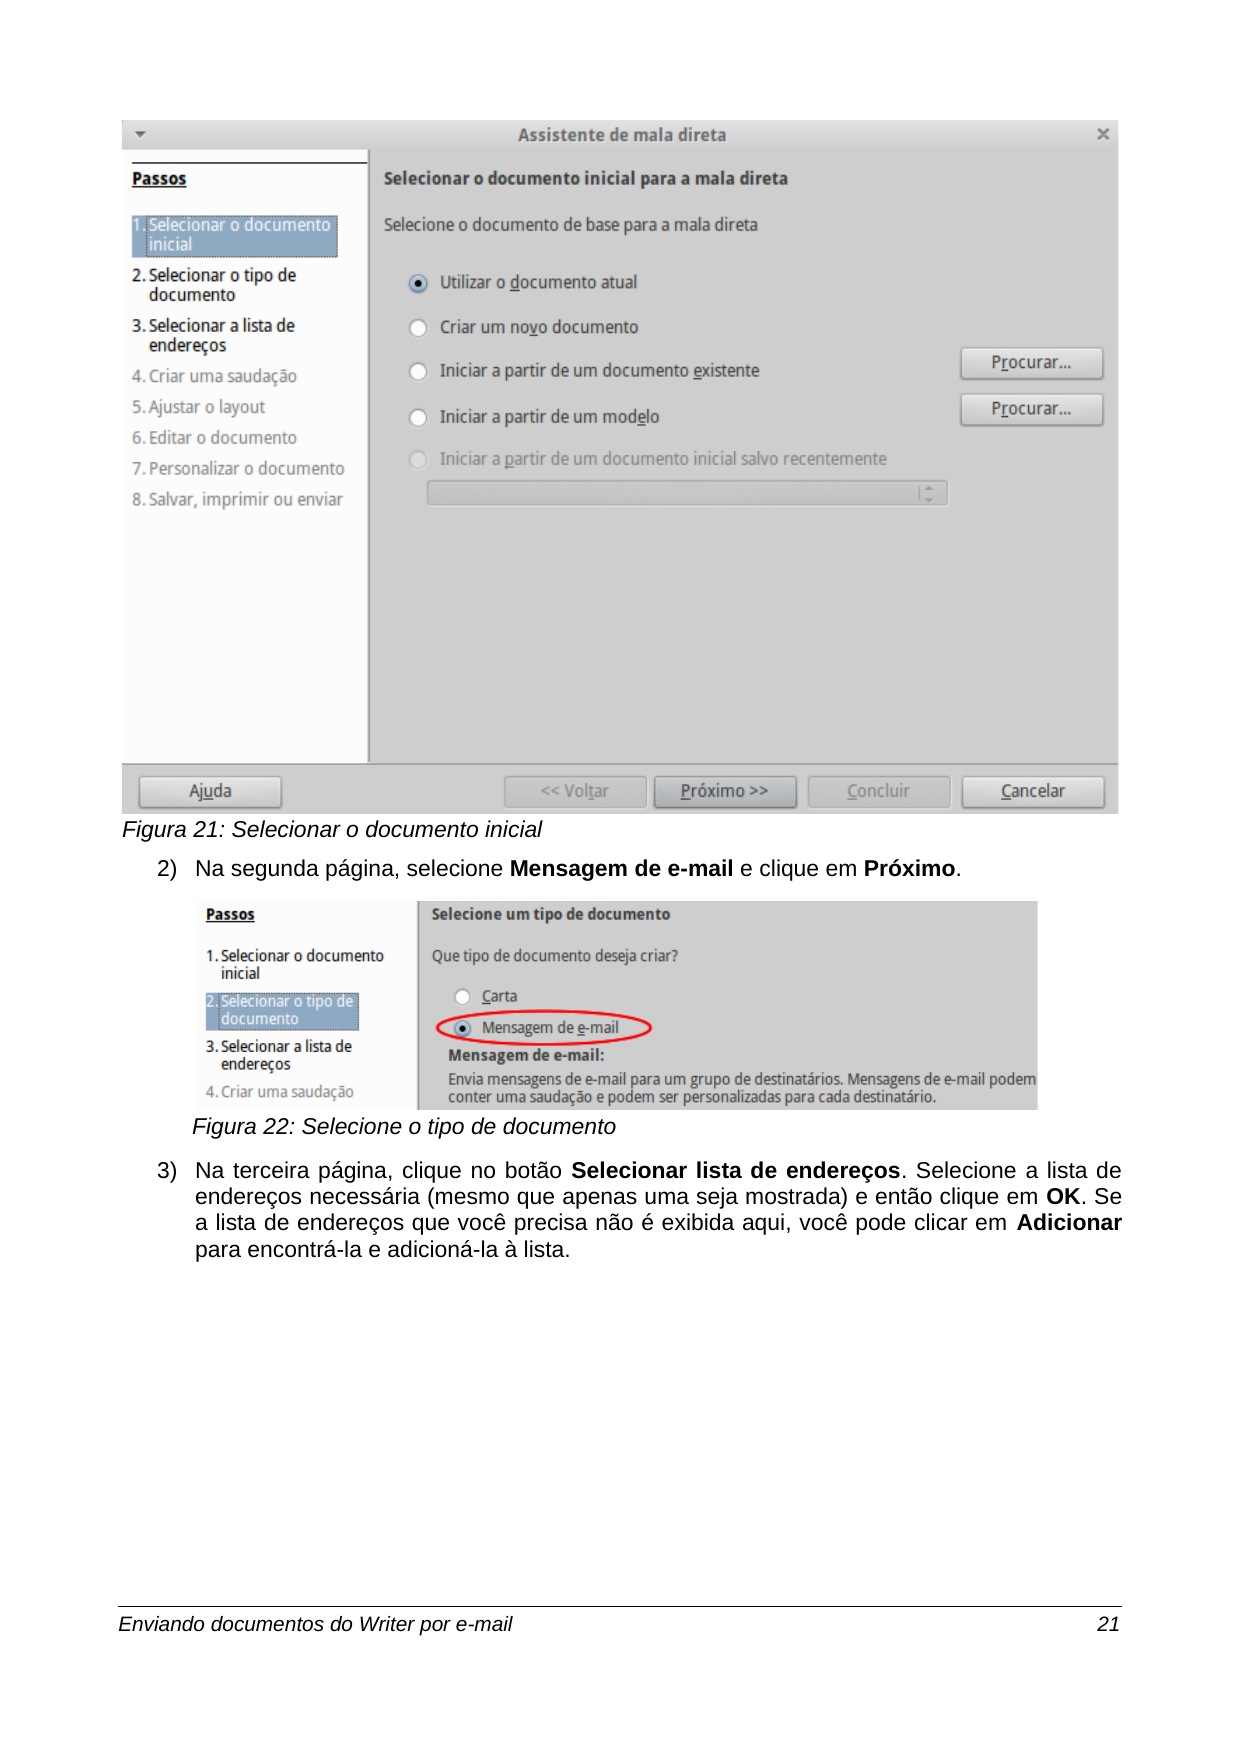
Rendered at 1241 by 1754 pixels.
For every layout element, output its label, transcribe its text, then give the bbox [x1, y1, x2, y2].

text Figura 21: Selecionar o documento inicial [122, 814, 1118, 842]
text Figura 22: Selecione o tipo de documento [192, 900, 1042, 1139]
list Na terceira página, clique no botão Selecionar lista de endereços. Selecione a lista de endereços necessária (mesmo que apenas uma seja mostrada) e então clique em OK. Se a lista de endereços que você precisa não é exibida aqui, você pode clicar em Adicionar para encontrá-la e adicioná-la à lista. [177, 1157, 1122, 1262]
list Na segunda página, selecione Mensagem de e-mail e clique em Próximo. [177, 855, 1122, 881]
picture [196, 901, 1038, 1110]
picture [121, 120, 1119, 814]
